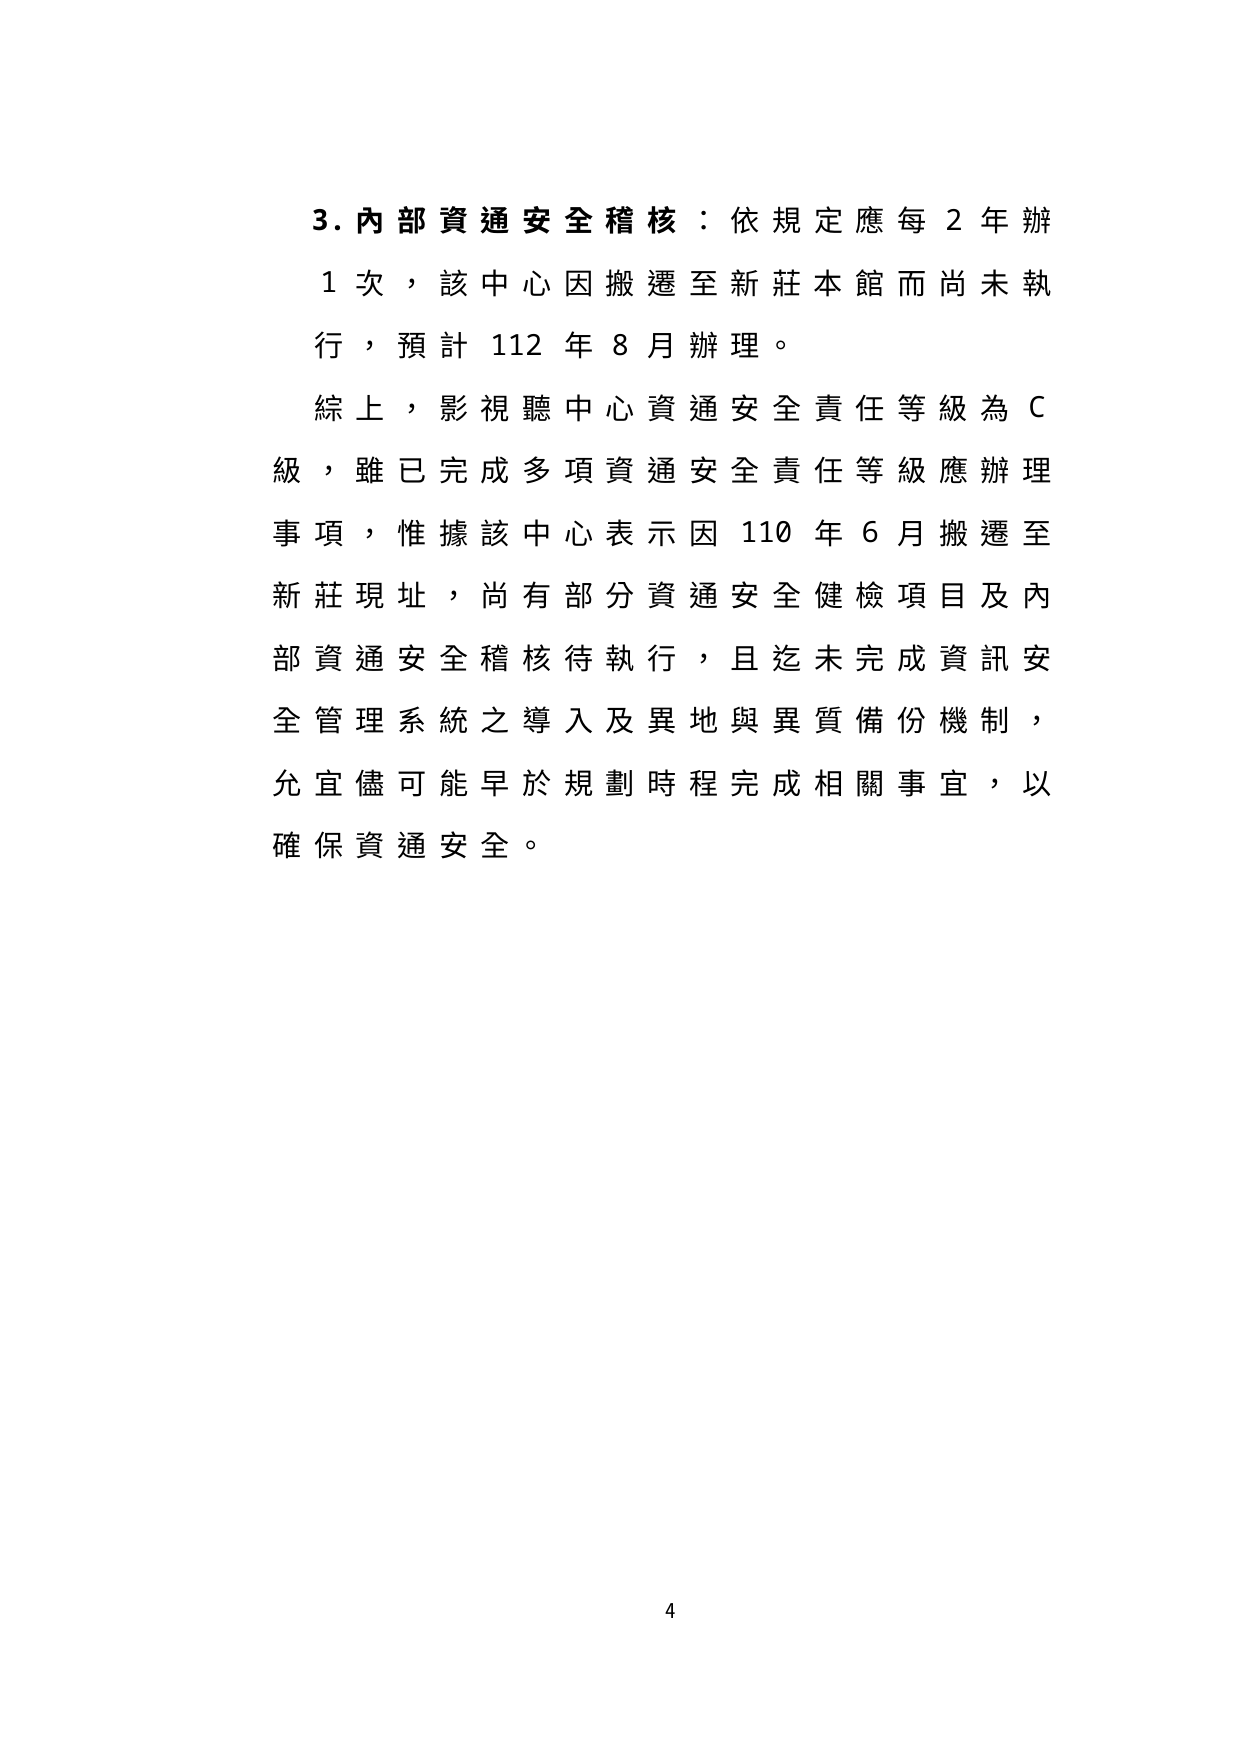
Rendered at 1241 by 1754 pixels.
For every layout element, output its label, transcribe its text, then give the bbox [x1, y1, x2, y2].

text 綜上，影視聽中心資通安全責任等級為C級，雖已完成多項資通安全責任等級應辦理事項，惟據該中心表示因110年6月搬遷至新莊現址，尚有部分資通安全健檢項目及內部資通安全稽核待執行，且迄未完成資訊安全管理系統之導入及異地與異質備份機制，允宜儘可能早於規劃時程完成相關事宜，以確保資通安全。 [242, 365, 1058, 865]
text 3.內部資通安全稽核：依規定應每2年辦1次，該中心因搬遷至新莊本館而尚未執行，預計112年8月辦理。 [271, 177, 1058, 365]
